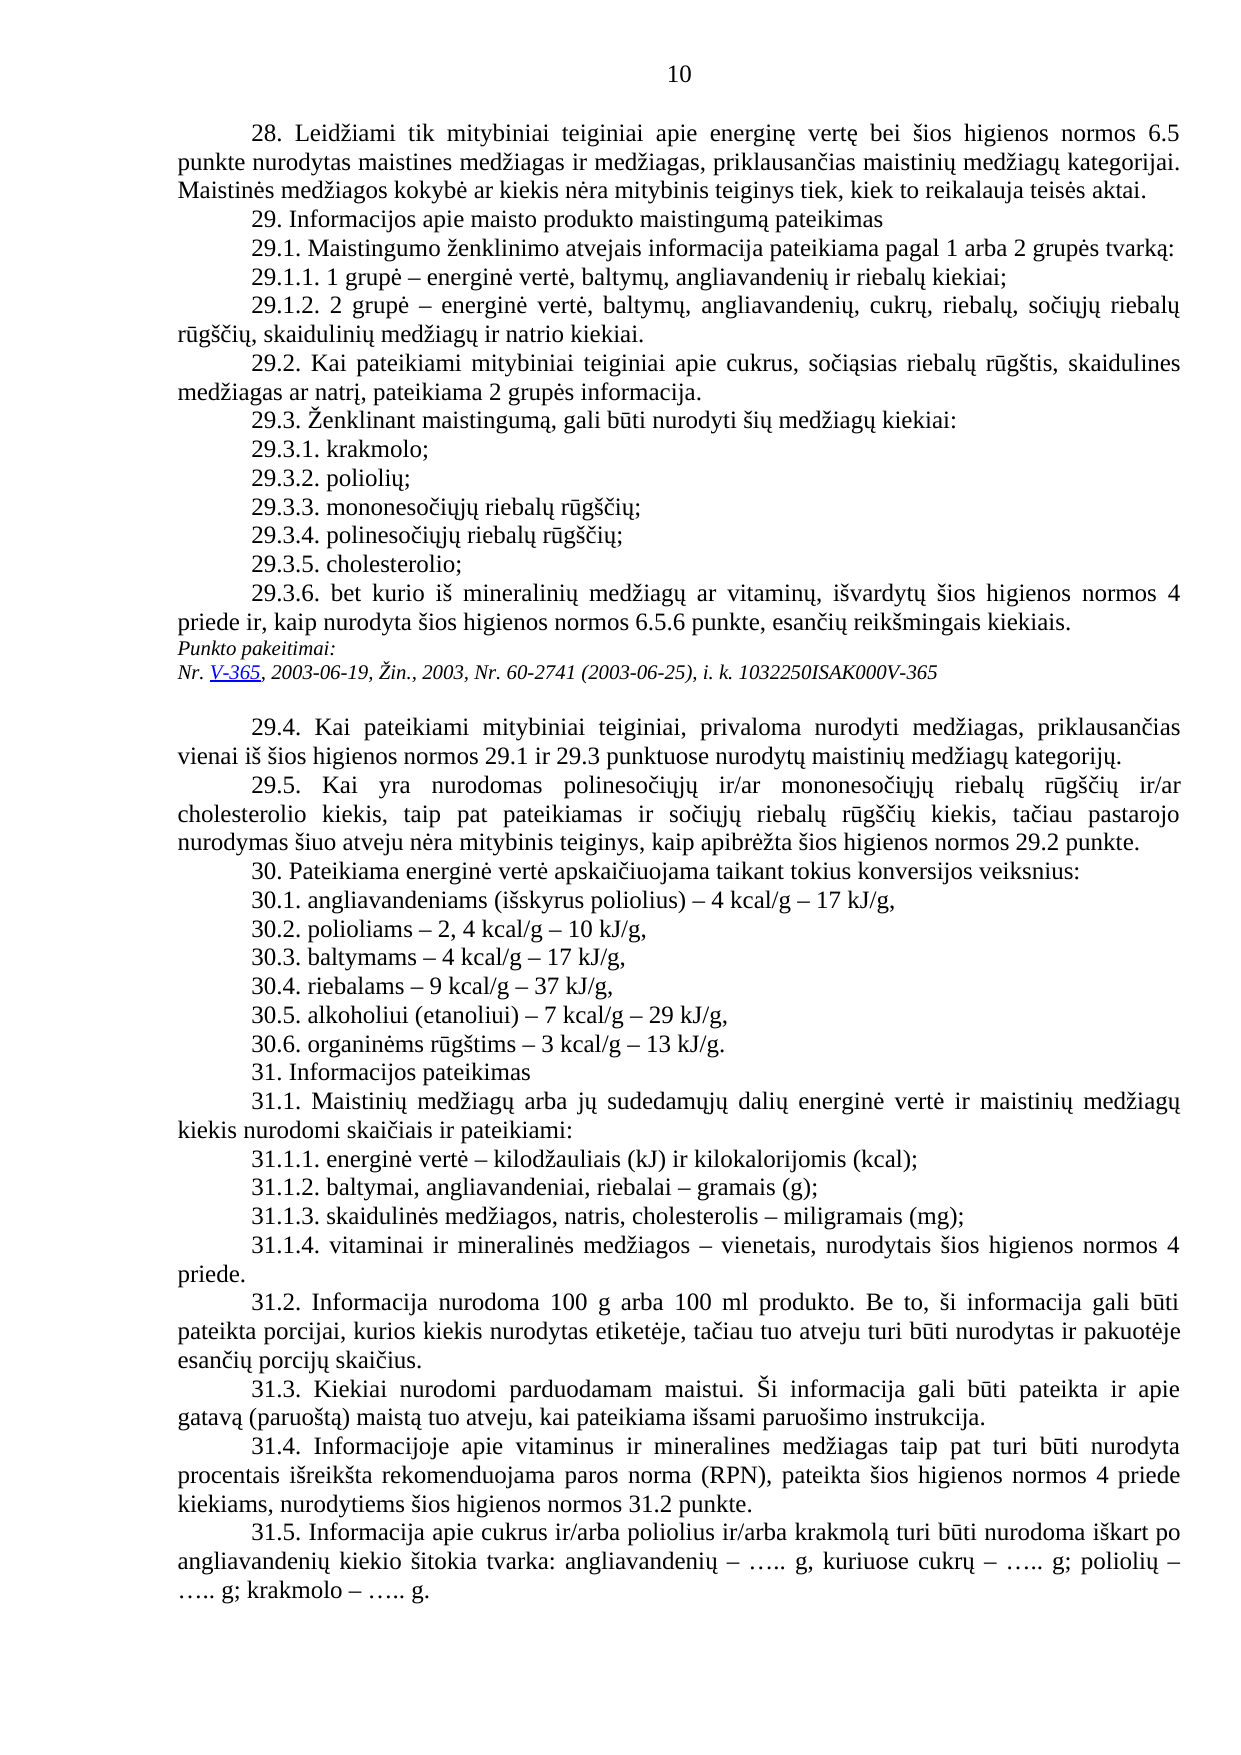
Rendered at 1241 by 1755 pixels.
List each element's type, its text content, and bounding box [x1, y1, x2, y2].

text 31.1.1. energinė vertė – kilodžauliais (kJ) ir kilokalorijomis (kcal); [177, 1144, 1181, 1172]
text 29.4. Kai pateikiami mitybiniai teiginiai, privaloma nurodyti medžiagas, priklausančias vienai iš šios higienos normos 29.1 ir 29.3 punktuose nurodytų maistinių medžiagų kategorijų. [177, 712, 1181, 770]
text 30.3. baltymams – 4 kcal/g – 17 kJ/g, [177, 942, 1181, 971]
text Punkto pakeitimai: [177, 636, 1181, 660]
text 29.3.2. poliolių; [177, 463, 1181, 492]
text 31.1. Maistinių medžiagų arba jų sudedamųjų dalių energinė vertė ir maistinių medžiagų kiekis nurodomi skaičiais ir pateikiami: [177, 1086, 1181, 1144]
text Nr. V-365, 2003-06-19, Žin., 2003, Nr. 60-2741 (2003-06-25), i. k. 1032250ISAK000V-365 [177, 660, 1181, 684]
text 29.2. Kai pateikiami mitybiniai teiginiai apie cukrus, sočiąsias riebalų rūgštis, skaidulines medžiagas ar natrį, pateikiama 2 grupės informacija. [177, 348, 1181, 406]
text 31.1.3. skaidulinės medžiagos, natris, cholesterolis – miligramais (mg); [177, 1201, 1181, 1230]
text 30.4. riebalams – 9 kcal/g – 37 kJ/g, [177, 971, 1181, 1000]
text 31.5. Informacija apie cukrus ir/arba poliolius ir/arba krakmolą turi būti nurodoma iškart po angliavandenių kiekio šitokia tvarka: angliavandenių – ….. g, kuriuose cukrų – ….. g; poliolių – ….. g; krakmolo – ….. g. [177, 1517, 1181, 1604]
text 31. Informacijos pateikimas [177, 1057, 1181, 1086]
text 31.1.4. vitaminai ir mineralinės medžiagos – vienetais, nurodytais šios higienos normos 4 priede. [177, 1230, 1181, 1287]
text 29.3.6. bet kurio iš mineralinių medžiagų ar vitaminų, išvardytų šios higienos normos 4 priede ir, kaip nurodyta šios higienos normos 6.5.6 punkte, esančių reikšmingais kiekiais. [177, 578, 1181, 636]
text 29.3. Ženklinant maistingumą, gali būti nurodyti šių medžiagų kiekiai: [177, 406, 1181, 434]
text 29.5. Kai yra nurodomas polinesočiųjų ir/ar mononesočiųjų riebalų rūgščių ir/ar cholesterolio kiekis, taip pat pateikiamas ir sočiųjų riebalų rūgščių kiekis, tačiau pastarojo nurodymas šiuo atveju nėra mitybinis teiginys, kaip apibrėžta šios higienos normos 29.2 punkte. [177, 770, 1181, 856]
text 29.1. Maistingumo ženklinimo atvejais informacija pateikiama pagal 1 arba 2 grupės tvarką: [177, 233, 1181, 262]
text 29.1.1. 1 grupė – energinė vertė, baltymų, angliavandenių ir riebalų kiekiai; [177, 262, 1181, 291]
text 30.6. organinėms rūgštims – 3 kcal/g – 13 kJ/g. [177, 1029, 1181, 1057]
text 31.4. Informacijoje apie vitaminus ir mineralines medžiagas taip pat turi būti nurodyta procentais išreikšta rekomenduojama paros norma (RPN), pateikta šios higienos normos 4 priede kiekiams, nurodytiems šios higienos normos 31.2 punkte. [177, 1431, 1181, 1517]
text 29.3.1. krakmolo; [177, 434, 1181, 463]
text 29. Informacijos apie maisto produkto maistingumą pateikimas [177, 204, 1181, 233]
text 29.3.4. polinesočiųjų riebalų rūgščių; [177, 521, 1181, 549]
text 30.2. polioliams – 2, 4 kcal/g – 10 kJ/g, [177, 914, 1181, 942]
text 29.3.5. cholesterolio; [177, 549, 1181, 578]
text 28. Leidžiami tik mitybiniai teiginiai apie energinę vertę bei šios higienos normos 6.5 punkte nurodytas maistines medžiagas ir medžiagas, priklausančias maistinių medžiagų kategorijai. Maistinės medžiagos kokybė ar kiekis nėra mitybinis teiginys tiek, kiek to reikalauja teisės aktai. [177, 118, 1181, 204]
text 31.2. Informacija nurodoma 100 g arba 100 ml produkto. Be to, ši informacija gali būti pateikta porcijai, kurios kiekis nurodytas etiketėje, tačiau tuo atveju turi būti nurodytas ir pakuotėje esančių porcijų skaičius. [177, 1287, 1181, 1374]
text 30.1. angliavandeniams (išskyrus poliolius) – 4 kcal/g – 17 kJ/g, [177, 885, 1181, 914]
text 30. Pateikiama energinė vertė apskaičiuojama taikant tokius konversijos veiksnius: [177, 856, 1181, 885]
text 31.1.2. baltymai, angliavandeniai, riebalai – gramais (g); [177, 1172, 1181, 1201]
text 31.3. Kiekiai nurodomi parduodamam maistui. Ši informacija gali būti pateikta ir apie gatavą (paruoštą) maistą tuo atveju, kai pateikiama išsami paruošimo instrukcija. [177, 1374, 1181, 1431]
text 29.3.3. mononesočiųjų riebalų rūgščių; [177, 492, 1181, 521]
text 29.1.2. 2 grupė – energinė vertė, baltymų, angliavandenių, cukrų, riebalų, sočiųjų riebalų rūgščių, skaidulinių medžiagų ir natrio kiekiai. [177, 291, 1181, 348]
text 30.5. alkoholiui (etanoliui) – 7 kcal/g – 29 kJ/g, [177, 1000, 1181, 1029]
